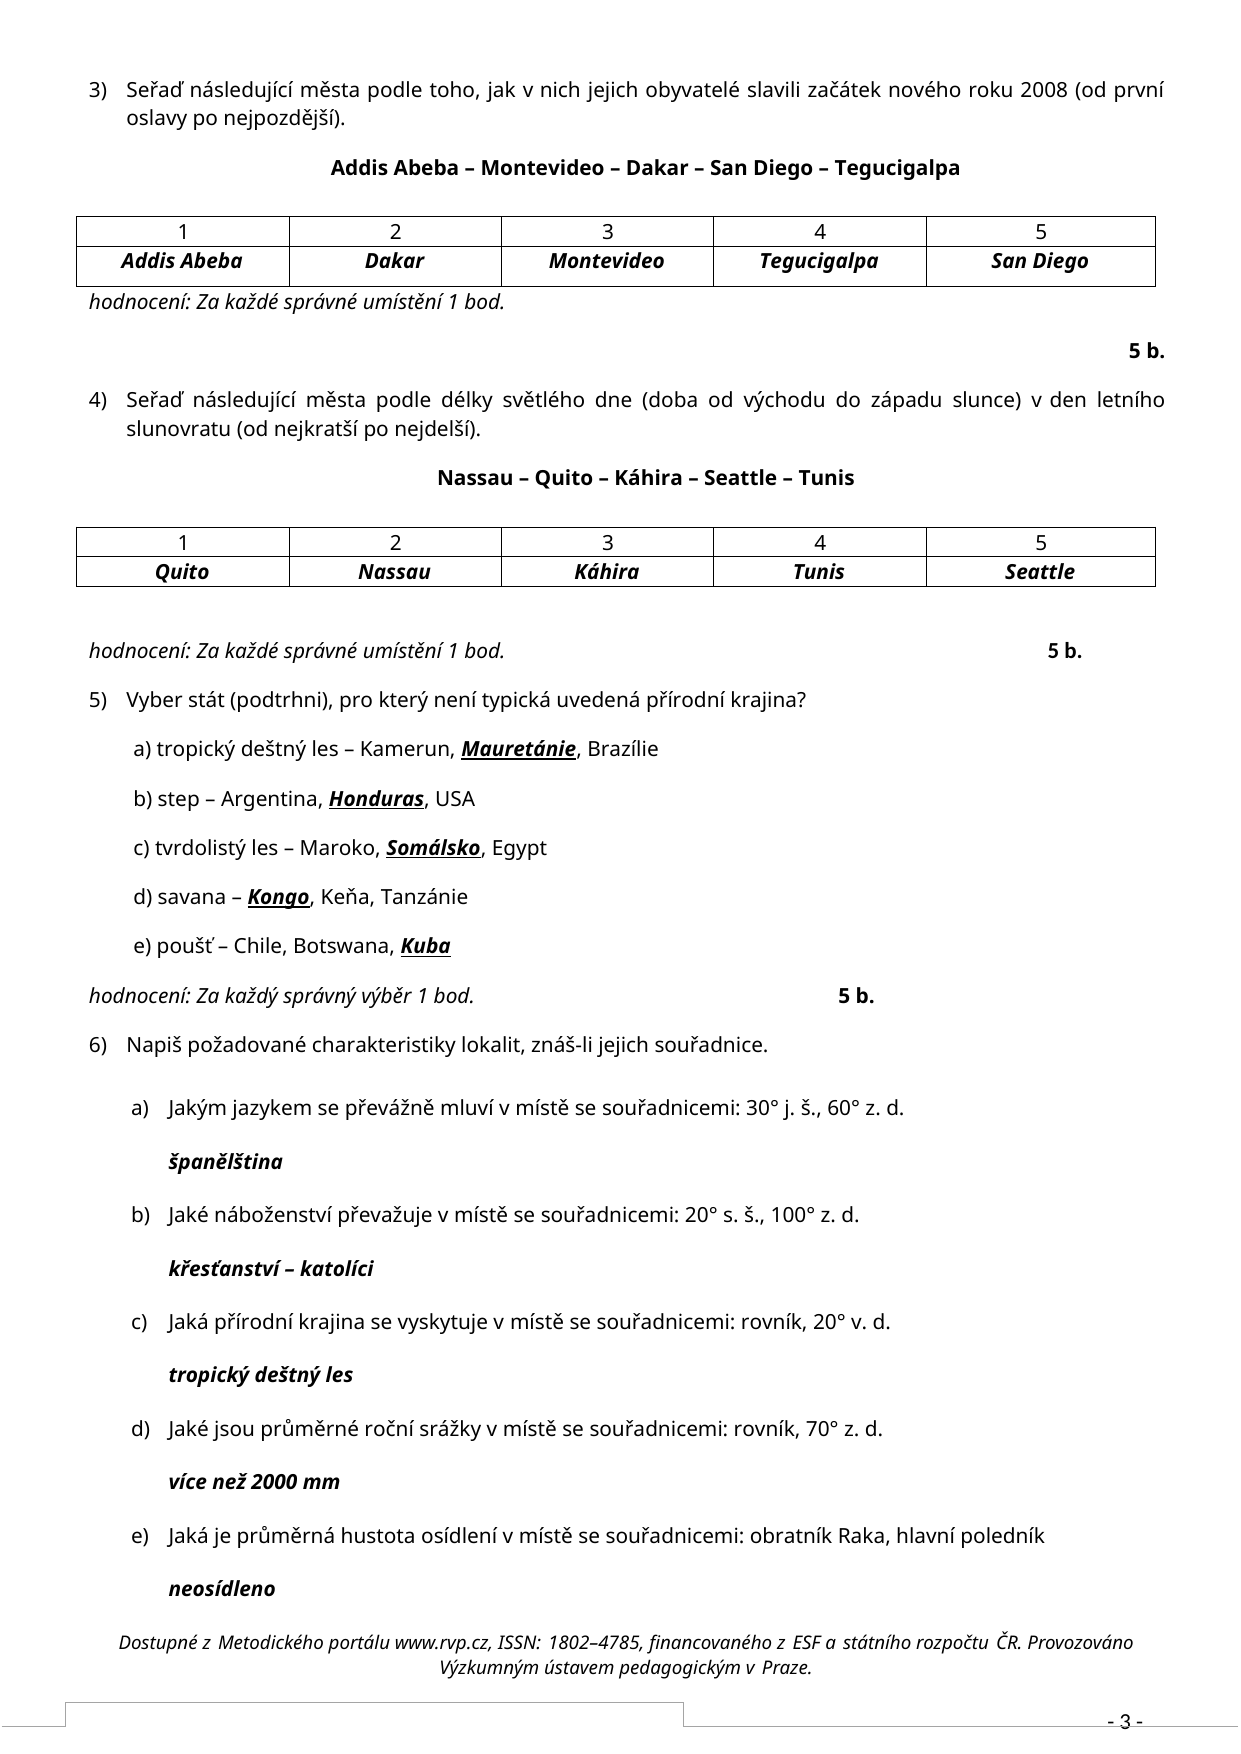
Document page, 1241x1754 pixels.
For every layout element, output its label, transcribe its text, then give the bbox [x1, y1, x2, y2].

list Seřaď následující města podle délky světlého dne (doba od východu do západu slunce) v den letního slunovratu (od nejkratší po nejdelší). [89, 385, 1165, 442]
table_cell Nassau [290, 557, 501, 586]
text 5 b. [89, 336, 1165, 364]
list neosídleno [168, 1574, 1165, 1603]
list Seřaď následující města podle toho, jak v nich jejich obyvatelé slavili začátek nového roku 2008 (od první oslavy po nejpozdější). [89, 75, 1165, 132]
list Vyber stát (podtrhni), pro který není typická uvedená přírodní krajina? [89, 685, 1165, 713]
text hodnocení: Za každé správné umístění 1 bod. [89, 287, 1165, 315]
list Nassau – Quito – Káhira – Seattle – Tunis [126, 463, 1165, 492]
table_cell Quito [77, 557, 289, 586]
list Jaké náboženství převažuje v místě se souřadnicemi: 20° s. š., 100° z. d. [131, 1200, 1165, 1229]
list Jaké jsou průměrné roční srážky v místě se souřadnicemi: rovník, 70° z. d. [131, 1414, 1165, 1442]
table_header 1 [77, 217, 289, 246]
table_header 5 [927, 217, 1155, 246]
text e) poušť – Chile, Botswana, Kuba [133, 931, 1165, 960]
table_header 4 [714, 528, 926, 556]
table_cell Tegucigalpa [714, 247, 926, 286]
table_cell Tunis [714, 557, 926, 586]
list Jakým jazykem se převážně mluví v místě se souřadnicemi: 30° j. š., 60° z. d. [131, 1093, 1165, 1122]
table_header 2 [290, 217, 501, 246]
list Napiš požadované charakteristiky lokalit, znáš-li jejich souřadnice. [89, 1030, 1165, 1058]
text b) step – Argentina, Honduras, USA [133, 784, 1165, 812]
table_cell Addis Abeba [77, 247, 289, 286]
list tropický deštný les [168, 1361, 1165, 1389]
table_header 1 [77, 528, 289, 556]
list více než 2000 mm [168, 1467, 1165, 1496]
table_header 3 [502, 528, 713, 556]
list křesťanství – katolíci [168, 1254, 1165, 1282]
text hodnocení: Za každý správný výběr 1 bod. 5 b. [89, 981, 1165, 1009]
list Jaká přírodní krajina se vyskytuje v místě se souřadnicemi: rovník, 20° v. d. [131, 1307, 1165, 1336]
list Addis Abeba – Montevideo – Dakar – San Diego – Tegucigalpa [126, 153, 1165, 181]
text d) savana – Kongo, Keňa, Tanzánie [133, 882, 1165, 911]
list španělština [168, 1147, 1165, 1175]
table_cell San Diego [927, 247, 1155, 286]
table_header 2 [290, 528, 501, 556]
table_cell Dakar [290, 247, 501, 286]
table_cell Seattle [927, 557, 1155, 586]
list Jaká je průměrná hustota osídlení v místě se souřadnicemi: obratník Raka, hlavní poledník [131, 1521, 1165, 1549]
table_cell Montevideo [502, 247, 713, 286]
table_header 4 [714, 217, 926, 246]
table_header 3 [502, 217, 713, 246]
table_cell Káhira [502, 557, 713, 586]
text a) tropický deštný les – Kamerun, Mauretánie, Brazílie [133, 734, 1165, 763]
text c) tvrdolistý les – Maroko, Somálsko, Egypt [133, 833, 1165, 861]
table_header 5 [927, 528, 1155, 556]
text hodnocení: Za každé správné umístění 1 bod. 5 b. [89, 636, 1165, 664]
